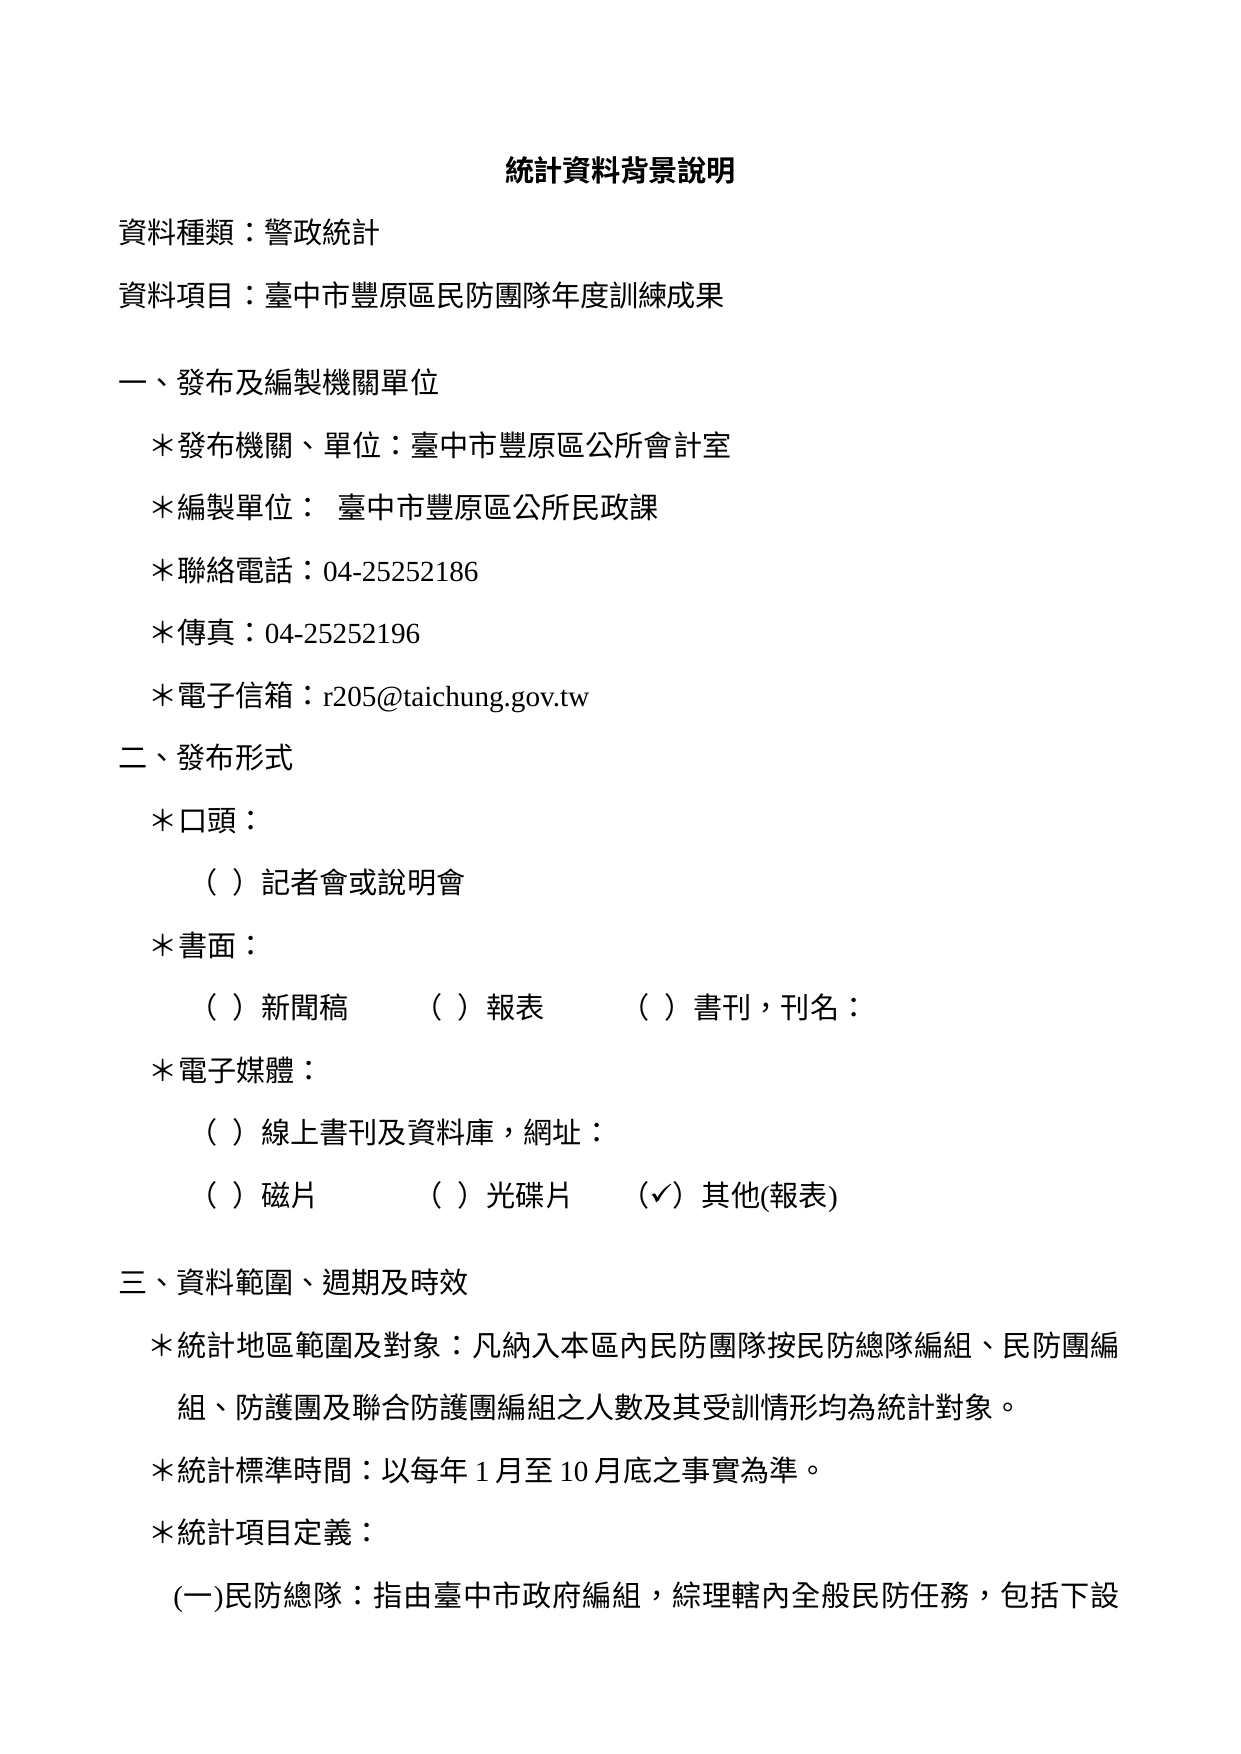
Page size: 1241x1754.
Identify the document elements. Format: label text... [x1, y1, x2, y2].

text （ ）新聞稿 （ ）報表 （ ）書刊，刊名： [188, 964, 1156, 1027]
text (一)民防總隊：指由臺中市政府編組，綜理轄內全般民防任務，包括下設 [173, 1552, 1122, 1614]
text ＊口頭： [149, 777, 1122, 839]
text 統計資料背景說明 [118, 127, 1122, 189]
text ＊聯絡電話：04-25252186 [148, 527, 1122, 589]
text ＊統計地區範圍及對象：凡納入本區內民防團隊按民防總隊編組、民防團編組、防護團及聯合防護團編組之人數及其受訓情形均為統計對象。 [148, 1302, 1122, 1427]
text ＊發布機關、單位：臺中市豐原區公所會計室 [148, 402, 1122, 464]
text ＊編製單位： 臺中市豐原區公所民政課 [148, 464, 1122, 527]
text ＊書面： [149, 902, 1122, 964]
text ＊電子媒體： [149, 1027, 1122, 1089]
text 二、發布形式 [118, 714, 1122, 777]
text 資料項目：臺中市豐原區民防團隊年度訓練成果 [118, 252, 1122, 314]
text （ ）磁片 （ ）光碟片 （P）其他(報表) [188, 1152, 1156, 1214]
text ＊電子信箱：r205@taichung.gov.tw [148, 652, 1122, 714]
text ＊傳真：04-25252196 [148, 589, 1122, 652]
text （ ）線上書刊及資料庫，網址： [188, 1089, 1156, 1152]
text 三、資料範圍、週期及時效 [118, 1239, 1122, 1302]
text ＊統計項目定義： [148, 1489, 1122, 1552]
text ＊統計標準時間：以每年1月至10月底之事實為準。 [148, 1427, 1122, 1489]
text 資料種類：警政統計 [118, 189, 1122, 252]
text 一、發布及編製機關單位 [118, 339, 1122, 402]
text （ ）記者會或說明會 [188, 839, 1156, 902]
